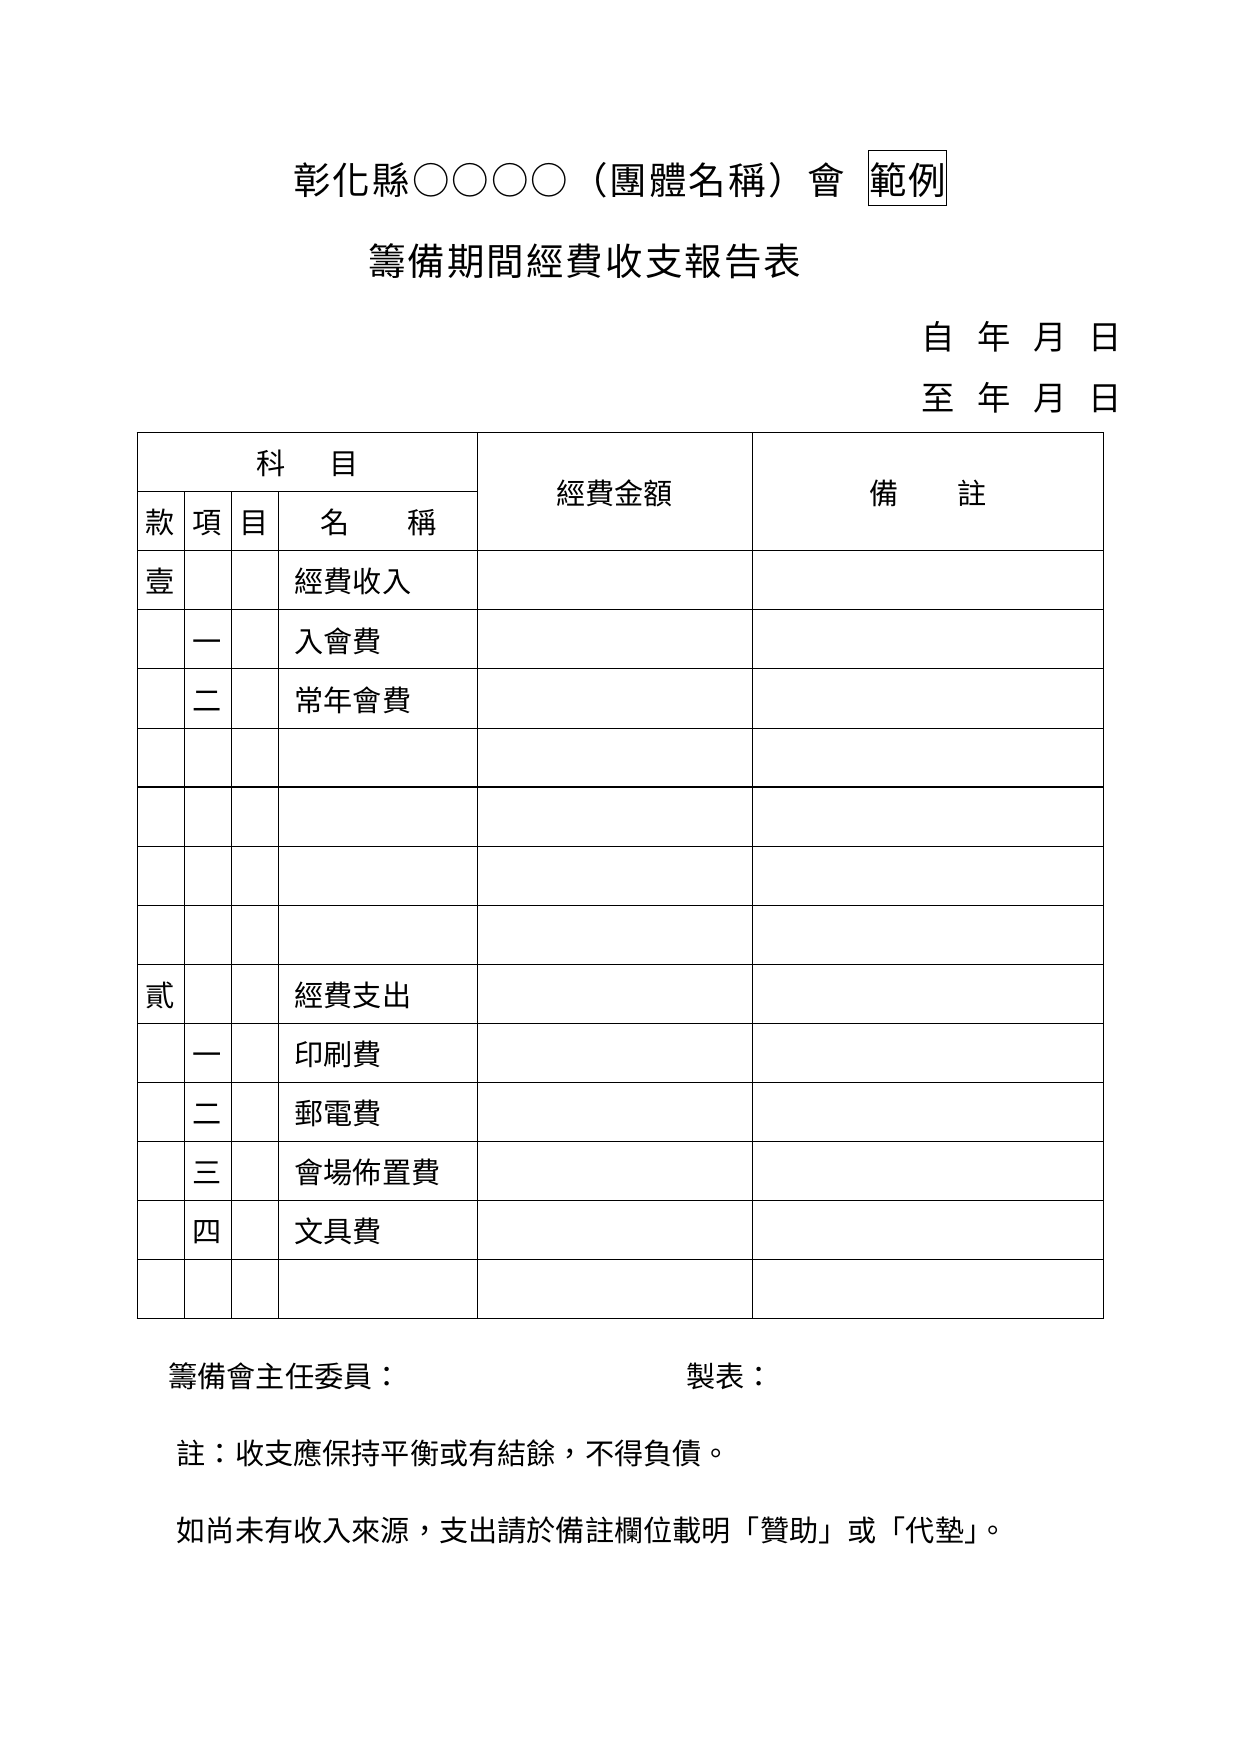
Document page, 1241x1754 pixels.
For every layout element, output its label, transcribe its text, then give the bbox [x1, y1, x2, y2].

table_cell [138, 1024, 184, 1082]
table_cell [753, 1024, 1103, 1082]
table_cell [478, 551, 752, 609]
table_cell [478, 1142, 752, 1200]
table_cell 郵電費 [279, 1083, 477, 1141]
text 至 年 月 日 [118, 371, 1122, 419]
table_cell [185, 788, 231, 846]
table_cell [138, 610, 184, 668]
table_cell 經費收入 [279, 551, 477, 609]
text 彰化縣○○○○（團體名稱）會 [118, 150, 868, 206]
table_cell [232, 788, 278, 846]
table_cell [279, 906, 477, 964]
table_cell [478, 610, 752, 668]
text 如尚未有收入來源，支出請於備註欄位載明「贊助」或「代墊」。 [118, 1507, 1122, 1550]
table_cell 會場佈置費 [279, 1142, 477, 1200]
table_cell [478, 847, 752, 904]
table_cell 三 [185, 1142, 231, 1200]
text 註：收支應保持平衡或有結餘，不得負債。 [118, 1431, 1122, 1473]
table_cell [232, 551, 278, 609]
table_cell [232, 1024, 278, 1082]
table_header 備 註 [753, 433, 1103, 550]
table_cell 二 [185, 669, 231, 727]
table_cell 四 [185, 1201, 231, 1259]
table_cell 目 [232, 492, 278, 550]
table_cell [279, 788, 477, 846]
table_cell 款 [138, 492, 184, 550]
table_cell [232, 1142, 278, 1200]
table_cell [232, 1260, 278, 1318]
table_cell [232, 965, 278, 1023]
table_cell 名 稱 [279, 492, 477, 550]
table_cell [753, 1142, 1103, 1200]
text 自 年 月 日 [118, 311, 1122, 359]
table_cell 文具費 [279, 1201, 477, 1259]
table_cell [232, 729, 278, 786]
table_cell [232, 1083, 278, 1141]
table_cell [138, 1260, 184, 1318]
table_cell [478, 1024, 752, 1082]
table_cell [478, 906, 752, 964]
table_cell [185, 965, 231, 1023]
table_cell [138, 1083, 184, 1141]
table_cell [478, 1201, 752, 1259]
table_cell [478, 1083, 752, 1141]
text 範例 [869, 151, 946, 205]
table_cell [279, 729, 477, 786]
table_cell [478, 729, 752, 786]
table_cell 經費支出 [279, 965, 477, 1023]
table_cell [753, 729, 1103, 786]
table_cell [753, 669, 1103, 727]
table_cell [185, 551, 231, 609]
table_cell [753, 610, 1103, 668]
table_cell [138, 847, 184, 904]
table_header 科 目 [138, 433, 477, 491]
table_cell [753, 1083, 1103, 1141]
table_cell [753, 847, 1103, 904]
table_cell [232, 669, 278, 727]
table_cell [753, 551, 1103, 609]
table_cell 項 [185, 492, 231, 550]
table_cell [478, 965, 752, 1023]
table_cell [753, 788, 1103, 846]
table_cell 一 [185, 1024, 231, 1082]
text 籌備期間經費收支報告表 [118, 231, 1122, 286]
table_cell [753, 906, 1103, 964]
table_cell [279, 1260, 477, 1318]
text 籌備會主任委員： 製表： [118, 1354, 1122, 1396]
table_cell [232, 847, 278, 904]
table_cell 貳 [138, 965, 184, 1023]
table_cell [138, 1201, 184, 1259]
table_cell [232, 906, 278, 964]
table_cell [138, 1142, 184, 1200]
table_cell [753, 1260, 1103, 1318]
table_cell [138, 906, 184, 964]
table_cell [478, 669, 752, 727]
table_cell [185, 729, 231, 786]
table_cell [232, 1201, 278, 1259]
table_cell [185, 847, 231, 904]
table_cell [138, 788, 184, 846]
table_cell [232, 610, 278, 668]
table_cell [478, 1260, 752, 1318]
table_cell [753, 1201, 1103, 1259]
table_cell [478, 788, 752, 846]
table_header 經費金額 [478, 433, 752, 550]
table_cell 入會費 [279, 610, 477, 668]
table_cell [185, 906, 231, 964]
table_cell [138, 669, 184, 727]
text [947, 150, 1122, 206]
table_cell 印刷費 [279, 1024, 477, 1082]
table_cell 二 [185, 1083, 231, 1141]
table_cell [138, 729, 184, 786]
table_cell [185, 1260, 231, 1318]
table_cell 一 [185, 610, 231, 668]
table_cell 常年會費 [279, 669, 477, 727]
table_cell [279, 847, 477, 904]
table_cell 壹 [138, 551, 184, 609]
table_cell [753, 965, 1103, 1023]
